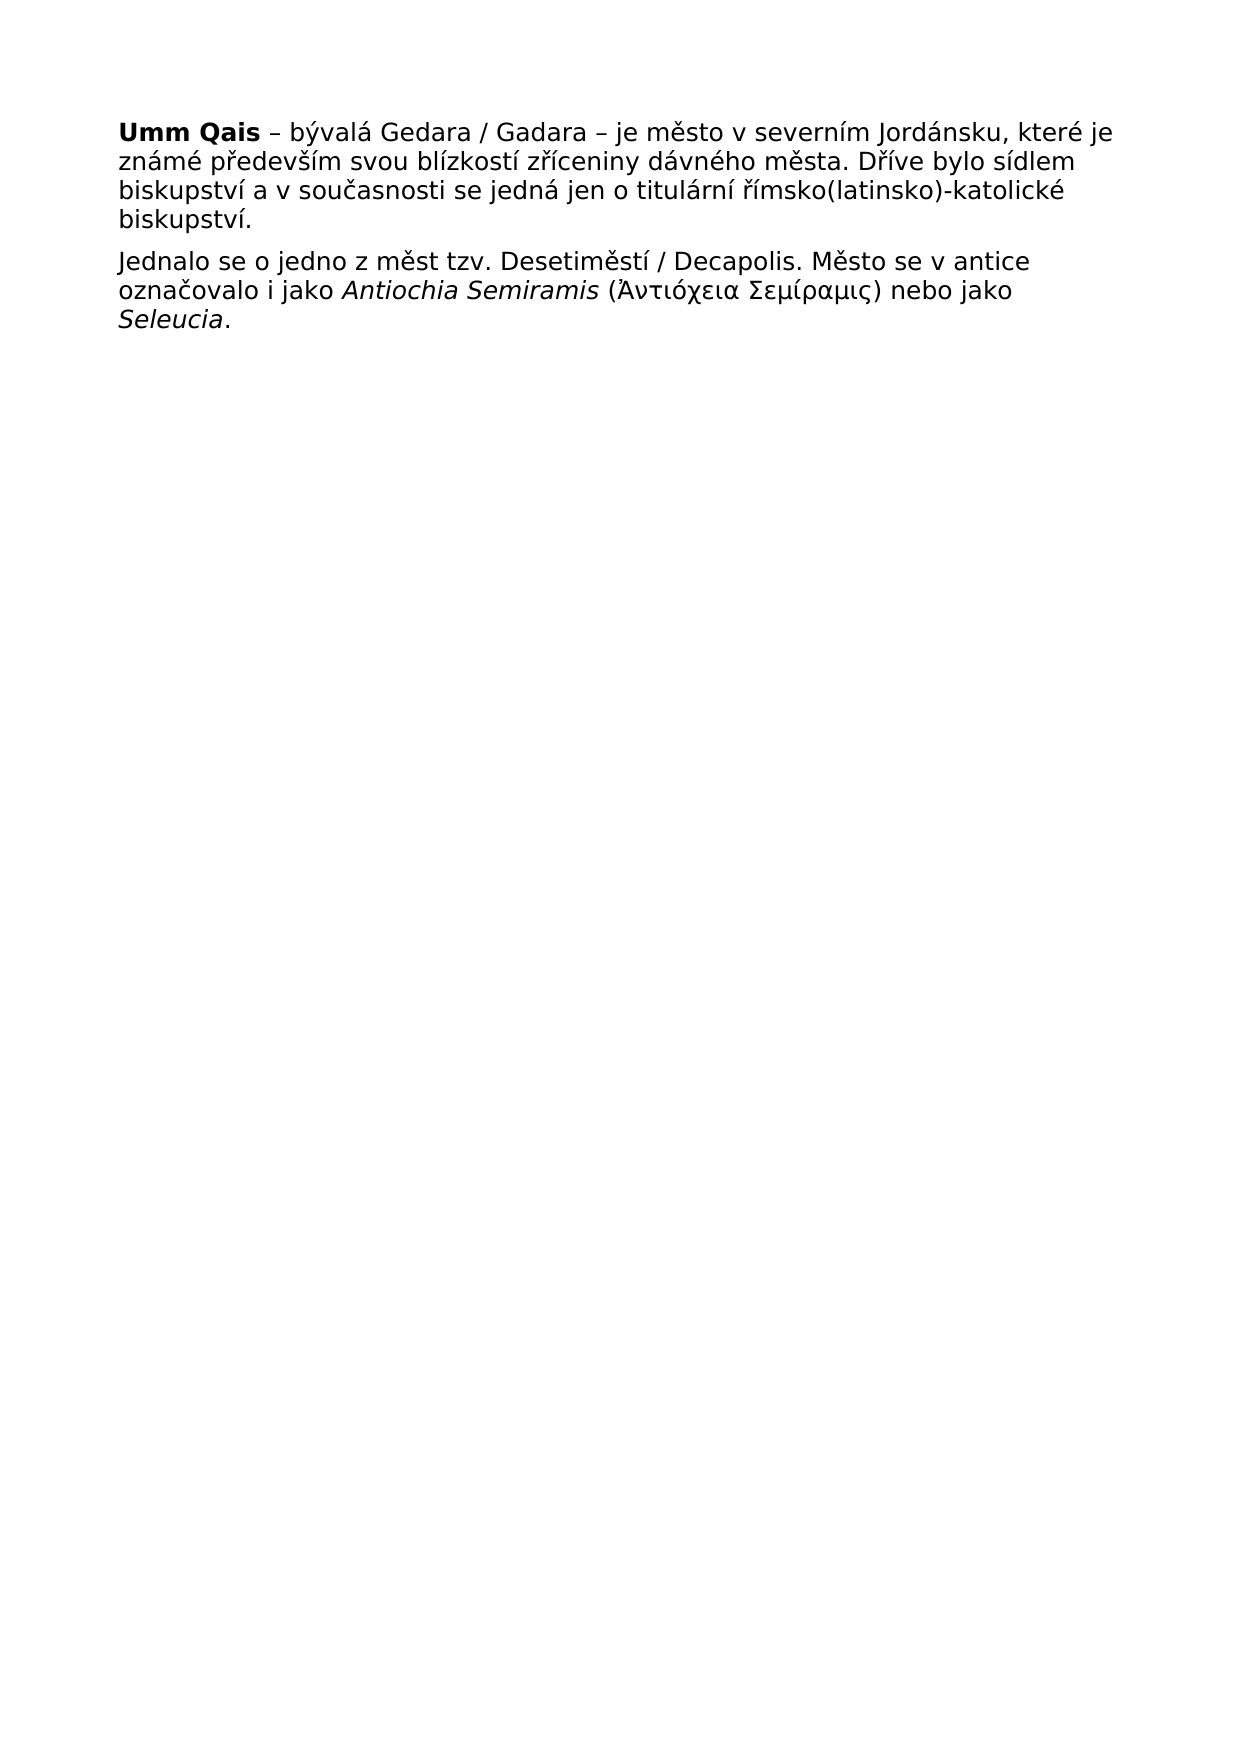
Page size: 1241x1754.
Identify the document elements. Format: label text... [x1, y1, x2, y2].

text Jednalo se o jedno z měst tzv. Desetiměstí / Decapolis. Město se v antice označovalo i jako Antiochia Semiramis (Ἀντιόχεια Σεμίραμις) nebo jako Seleucia. [118, 247, 1122, 364]
text Umm Qais – bývalá Gedara / Gadara – je město v severním Jordánsku, které je známé především svou blízkostí zříceniny dávného města. Dříve bylo sídlem biskupství a v současnosti se jedná jen o titulární římsko(latinsko)-katolické biskupství. [118, 118, 1122, 235]
